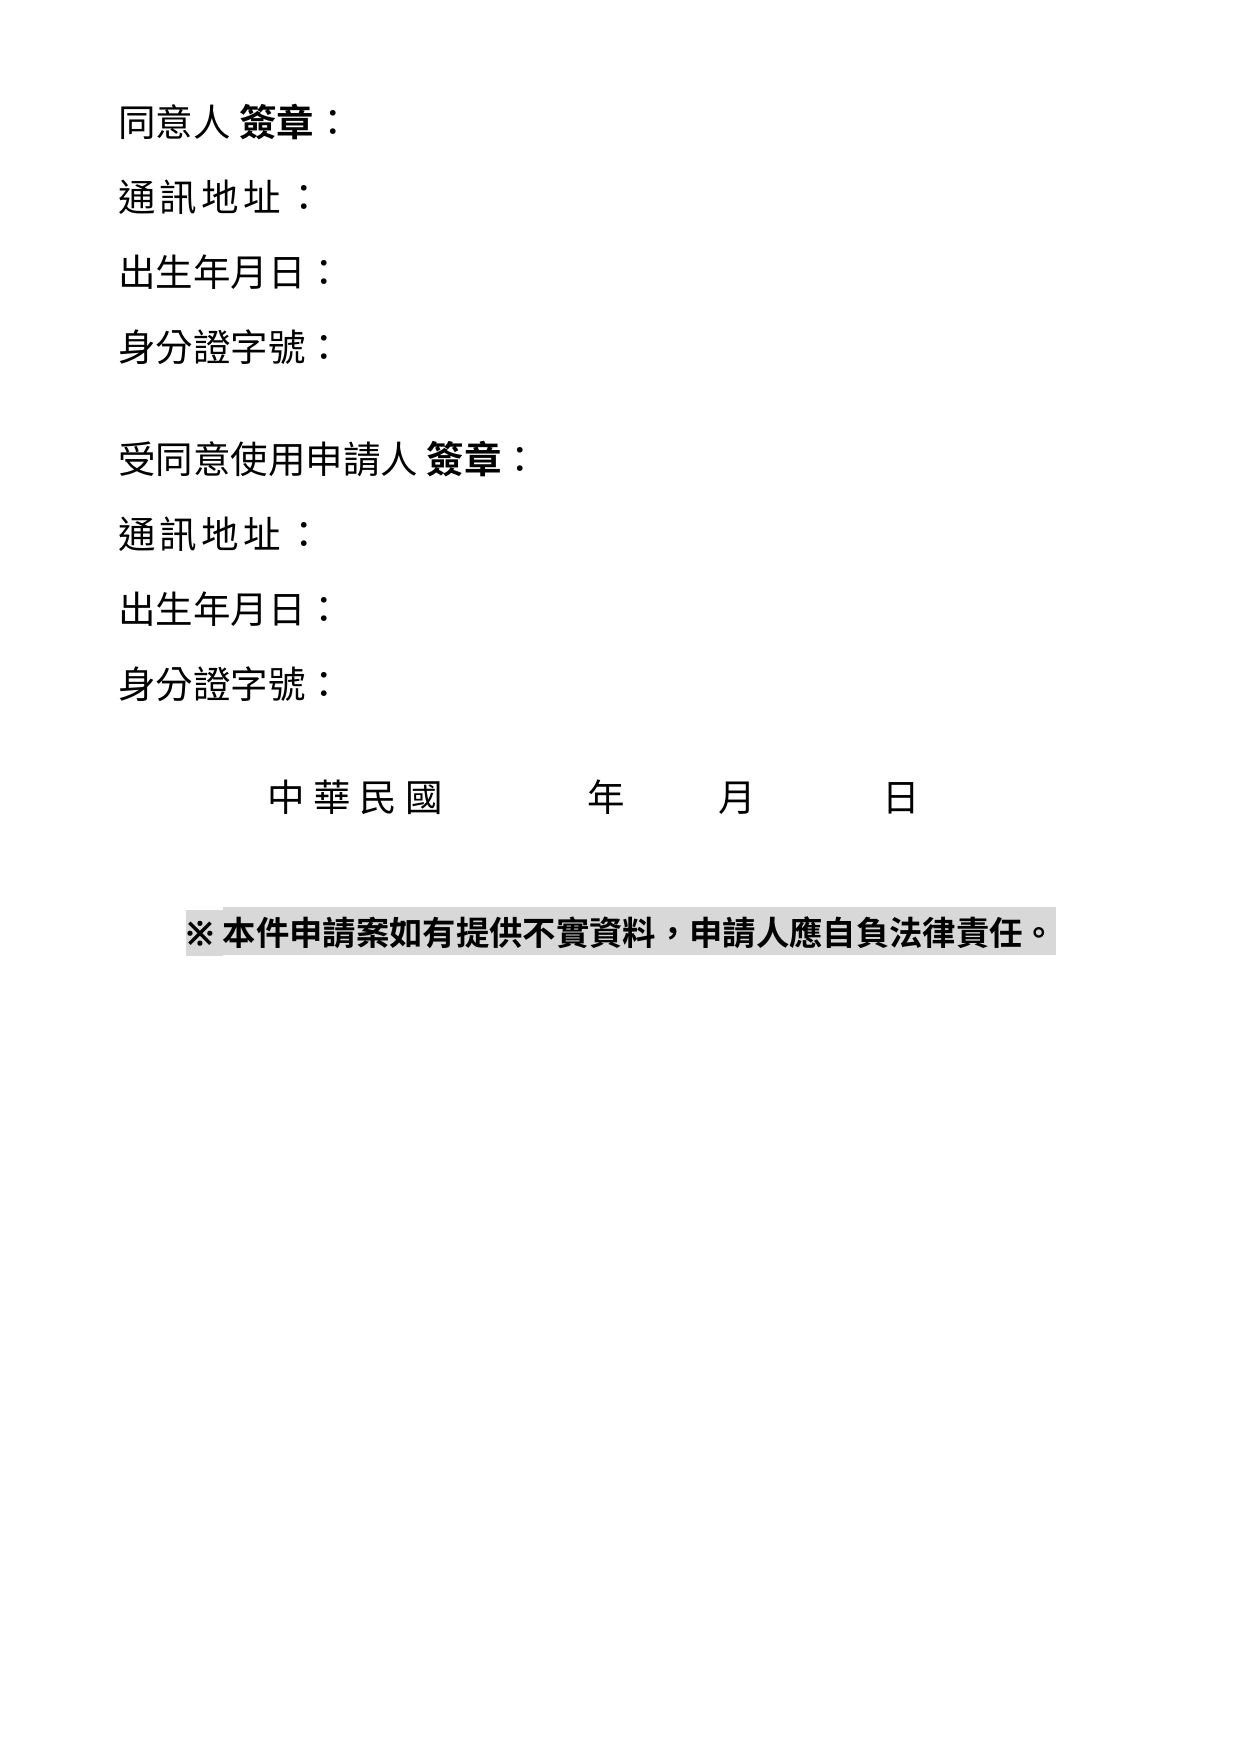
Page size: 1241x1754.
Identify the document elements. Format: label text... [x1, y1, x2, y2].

text 同意人 簽章： [118, 82, 1122, 157]
text 中華民國 年 月 日 [118, 757, 1026, 832]
text 出生年月日： [118, 232, 1122, 307]
text ※ 本件申請案如有提供不實資料，申請人應自負法律責任。 [118, 907, 1122, 956]
text 身分證字號： [118, 644, 1122, 719]
text 出生年月日： [118, 569, 1122, 644]
text 身分證字號： [118, 307, 1122, 382]
text 通訊地址： [118, 157, 1138, 232]
text 通訊地址： [118, 494, 1026, 569]
text 受同意使用申請人 簽章： [118, 419, 1026, 494]
